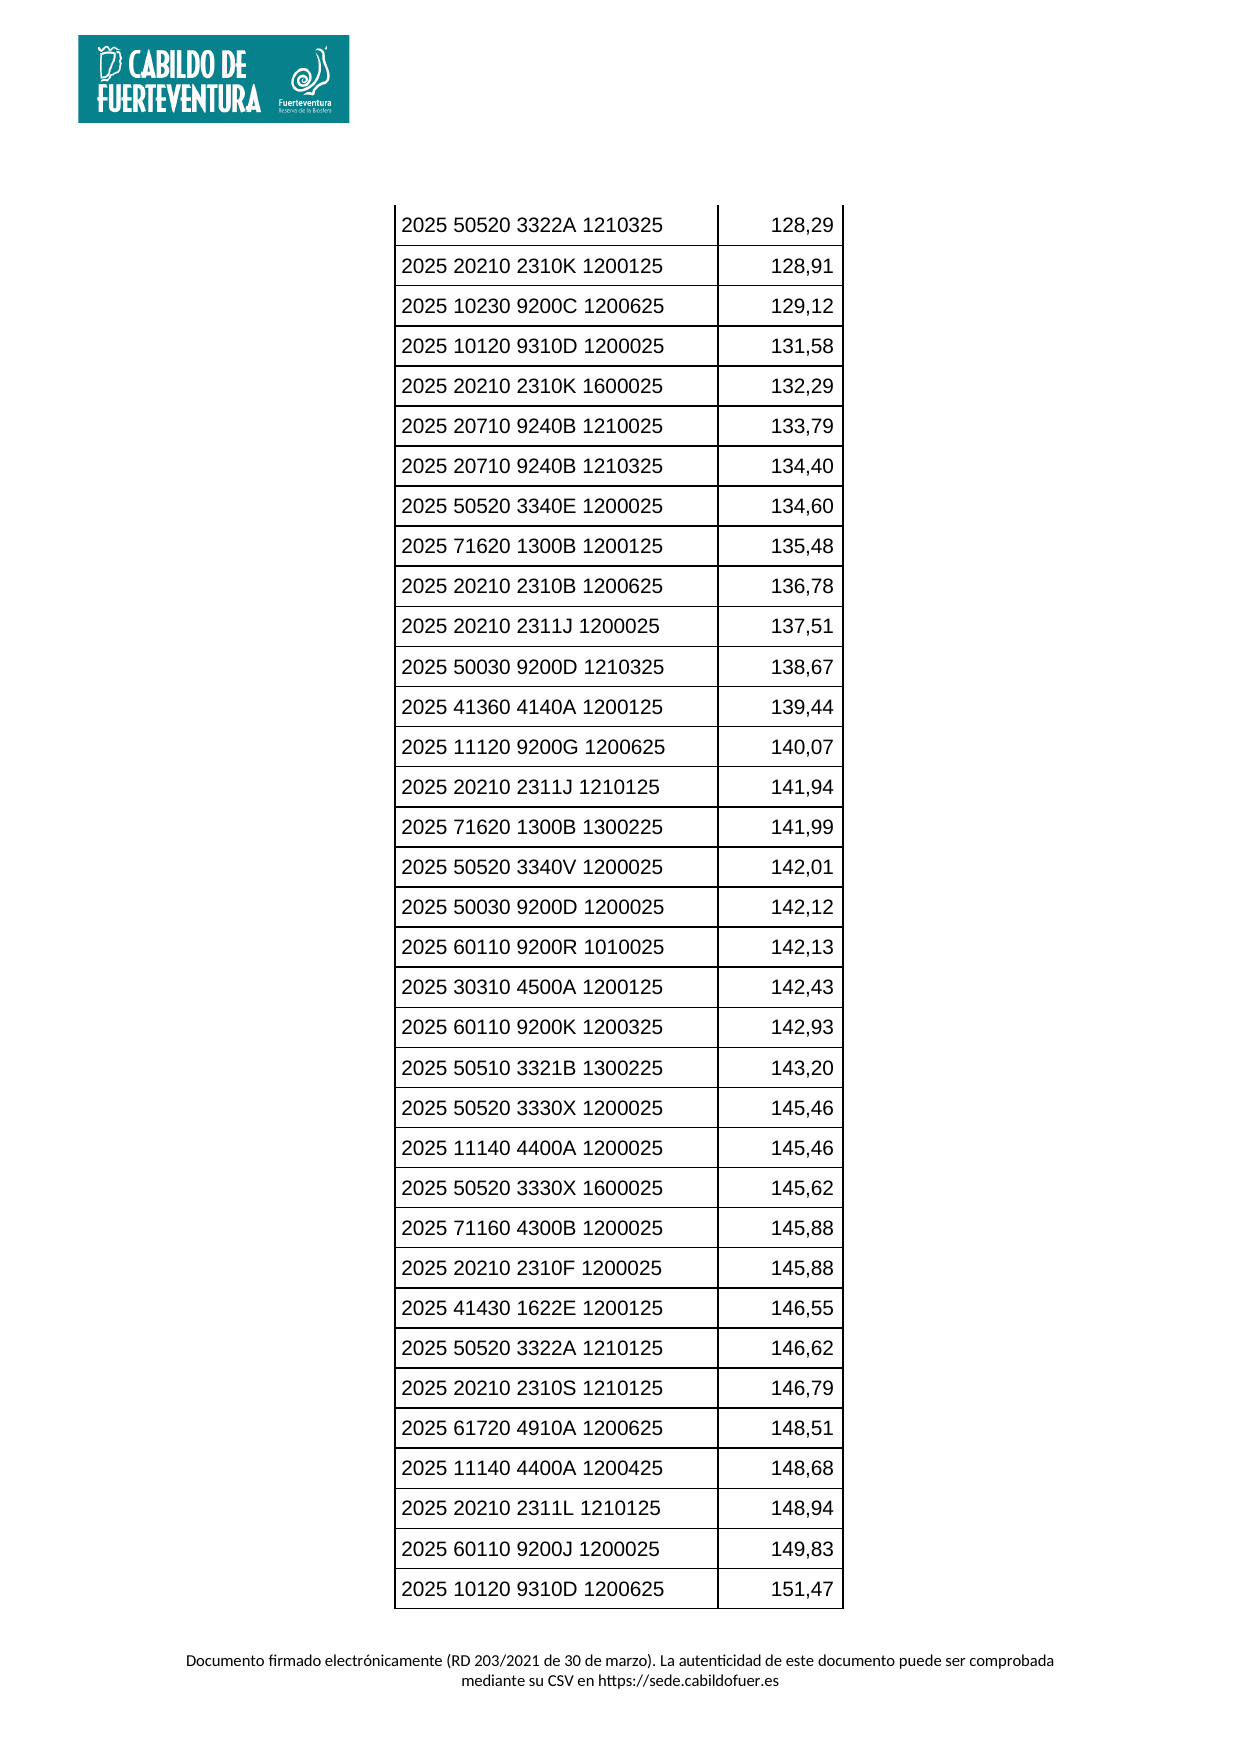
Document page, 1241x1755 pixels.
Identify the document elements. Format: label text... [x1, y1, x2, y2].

table_cell 148,94 [719, 1489, 842, 1527]
table_cell 2025 60110 9200K 1200325 [396, 1008, 717, 1046]
table_cell 2025 20210 2310K 1600025 [396, 367, 717, 405]
table_cell 2025 41430 1622E 1200125 [396, 1289, 717, 1327]
table_cell 131,58 [719, 327, 842, 365]
table_cell 140,07 [719, 727, 842, 766]
table_cell 2025 71620 1300B 1300225 [396, 808, 717, 846]
table_cell 145,88 [719, 1248, 842, 1287]
table_cell 2025 50520 3322A 1210125 [396, 1329, 717, 1367]
table_cell 2025 50030 9200D 1210325 [396, 647, 717, 686]
table_cell 142,12 [719, 888, 842, 926]
table_cell 136,78 [719, 567, 842, 606]
table_cell 151,47 [719, 1569, 842, 1608]
table_cell 139,44 [719, 687, 842, 726]
table_cell 134,40 [719, 447, 842, 485]
table_cell 143,20 [719, 1048, 842, 1087]
table_cell 146,55 [719, 1289, 842, 1327]
table_cell 2025 20710 9240B 1210325 [396, 447, 717, 485]
table_cell 2025 20210 2311J 1210125 [396, 767, 717, 806]
table_cell 2025 71160 4300B 1200025 [396, 1208, 717, 1247]
table_cell 142,13 [719, 928, 842, 966]
table_cell 2025 41360 4140A 1200125 [396, 687, 717, 726]
table_cell 2025 20210 2311J 1200025 [396, 607, 717, 646]
table_cell 2025 61720 4910A 1200625 [396, 1409, 717, 1447]
table_cell 141,94 [719, 767, 842, 806]
table_cell 148,68 [719, 1449, 842, 1487]
table_cell 2025 11120 9200G 1200625 [396, 727, 717, 766]
table_cell 2025 20210 2310K 1200125 [396, 246, 717, 285]
table_cell 2025 20710 9240B 1210025 [396, 407, 717, 445]
table_cell 132,29 [719, 367, 842, 405]
table_cell 2025 10120 9310D 1200025 [396, 327, 717, 365]
table_cell 148,51 [719, 1409, 842, 1447]
table_cell 2025 50520 3330X 1600025 [396, 1168, 717, 1207]
table_cell 146,79 [719, 1369, 842, 1407]
table_cell 2025 30310 4500A 1200125 [396, 968, 717, 1006]
table_cell 2025 10230 9200C 1200625 [396, 286, 717, 325]
table_cell 149,83 [719, 1529, 842, 1568]
table_cell 2025 20210 2310S 1210125 [396, 1369, 717, 1407]
table_cell 145,88 [719, 1208, 842, 1247]
table_cell 141,99 [719, 808, 842, 846]
table_cell 2025 20210 2311L 1210125 [396, 1489, 717, 1527]
table_cell 2025 11140 4400A 1200425 [396, 1449, 717, 1487]
table_cell 128,91 [719, 246, 842, 285]
table_cell 137,51 [719, 607, 842, 646]
table_cell 2025 50520 3340V 1200025 [396, 848, 717, 886]
table_cell 145,62 [719, 1168, 842, 1207]
table_cell 2025 60110 9200R 1010025 [396, 928, 717, 966]
table_cell 129,12 [719, 286, 842, 325]
table_cell 2025 20210 2310B 1200625 [396, 567, 717, 606]
table_cell 133,79 [719, 407, 842, 445]
table_cell 135,48 [719, 527, 842, 565]
table_header 2025 50520 3322A 1210325 [396, 205, 717, 245]
table_cell 134,60 [719, 487, 842, 525]
table_cell 2025 50520 3340E 1200025 [396, 487, 717, 525]
table_cell 2025 20210 2310F 1200025 [396, 1248, 717, 1287]
table_cell 142,93 [719, 1008, 842, 1046]
table_cell 2025 60110 9200J 1200025 [396, 1529, 717, 1568]
table_cell 145,46 [719, 1128, 842, 1167]
table_cell 2025 50520 3330X 1200025 [396, 1088, 717, 1127]
table_header 128,29 [719, 205, 842, 245]
table_cell 2025 11140 4400A 1200025 [396, 1128, 717, 1167]
table_cell 145,46 [719, 1088, 842, 1127]
table_cell 142,43 [719, 968, 842, 1006]
table_cell 2025 50030 9200D 1200025 [396, 888, 717, 926]
table_cell 138,67 [719, 647, 842, 686]
table_cell 142,01 [719, 848, 842, 886]
table_cell 2025 71620 1300B 1200125 [396, 527, 717, 565]
table_cell 2025 50510 3321B 1300225 [396, 1048, 717, 1087]
table_cell 2025 10120 9310D 1200625 [396, 1569, 717, 1608]
table_cell 146,62 [719, 1329, 842, 1367]
